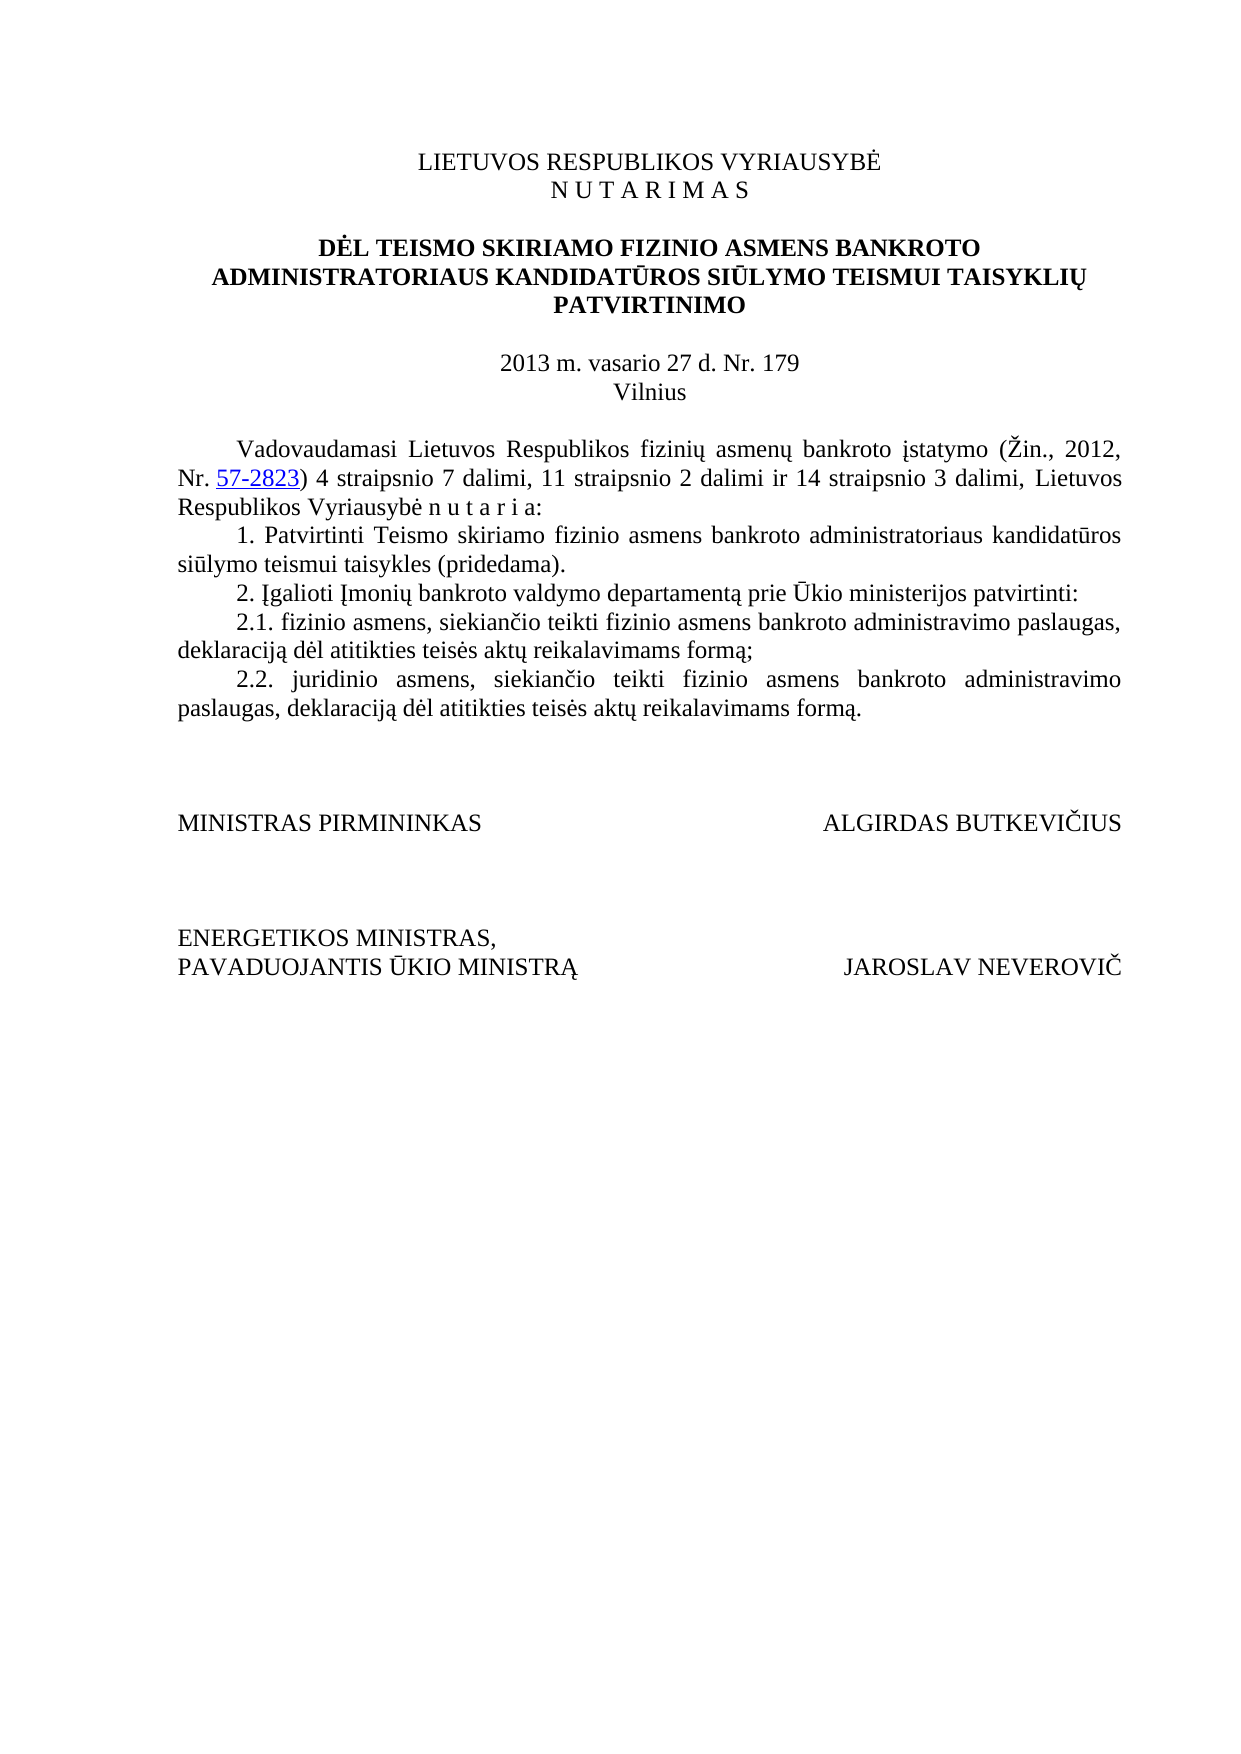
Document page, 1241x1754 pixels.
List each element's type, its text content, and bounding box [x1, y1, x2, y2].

text MINISTRAS PIRMININKAS ALGIRDAS BUTKEVIČIUS [177, 808, 1122, 837]
text PAVADUOJANTIS ŪKIO MINISTRĄ JAROSLAV NEVEROVIČ [177, 952, 1122, 981]
text 2013 m. vasario 27 d. Nr. 179 [177, 348, 1122, 377]
text 2.1. fizinio asmens, siekiančio teikti fizinio asmens bankroto administravimo paslaugas, deklaraciją dėl atitikties teisės aktų reikalavimams formą; [177, 607, 1122, 664]
text ENERGETIKOS MINISTRAS, [177, 923, 1122, 952]
text Lietuvos Respublikos Vyriausybė [177, 147, 1122, 176]
text 1. Patvirtinti Teismo skiriamo fizinio asmens bankroto administratoriaus kandidatūros siūlymo teismui taisykles (pridedama). [177, 521, 1122, 578]
text 2.2. juridinio asmens, siekiančio teikti fizinio asmens bankroto administravimo paslaugas, deklaraciją dėl atitikties teisės aktų reikalavimams formą. [177, 664, 1122, 722]
text Vadovaudamasi Lietuvos Respublikos fizinių asmenų bankroto įstatymo (Žin., 2012, Nr. 57-2823) 4 straipsnio 7 dalimi, 11 straipsnio 2 dalimi ir 14 straipsnio 3 dalimi, Lietuvos Respublikos Vyriausybė n u t a r i a: [177, 434, 1122, 521]
text NUTARIMAS [177, 176, 1122, 204]
text Vilnius [177, 377, 1122, 406]
text Dėl TEISMO SKIRIAMO FIZINIO ASMENS BANKROTO ADMINISTRATORIAUS KANDIDATŪROS SIŪLYMO TEISMUI TAISYKLIŲ PATVIRTINIMO [177, 233, 1122, 319]
text 2. Įgalioti Įmonių bankroto valdymo departamentą prie Ūkio ministerijos patvirtinti: [177, 578, 1122, 607]
